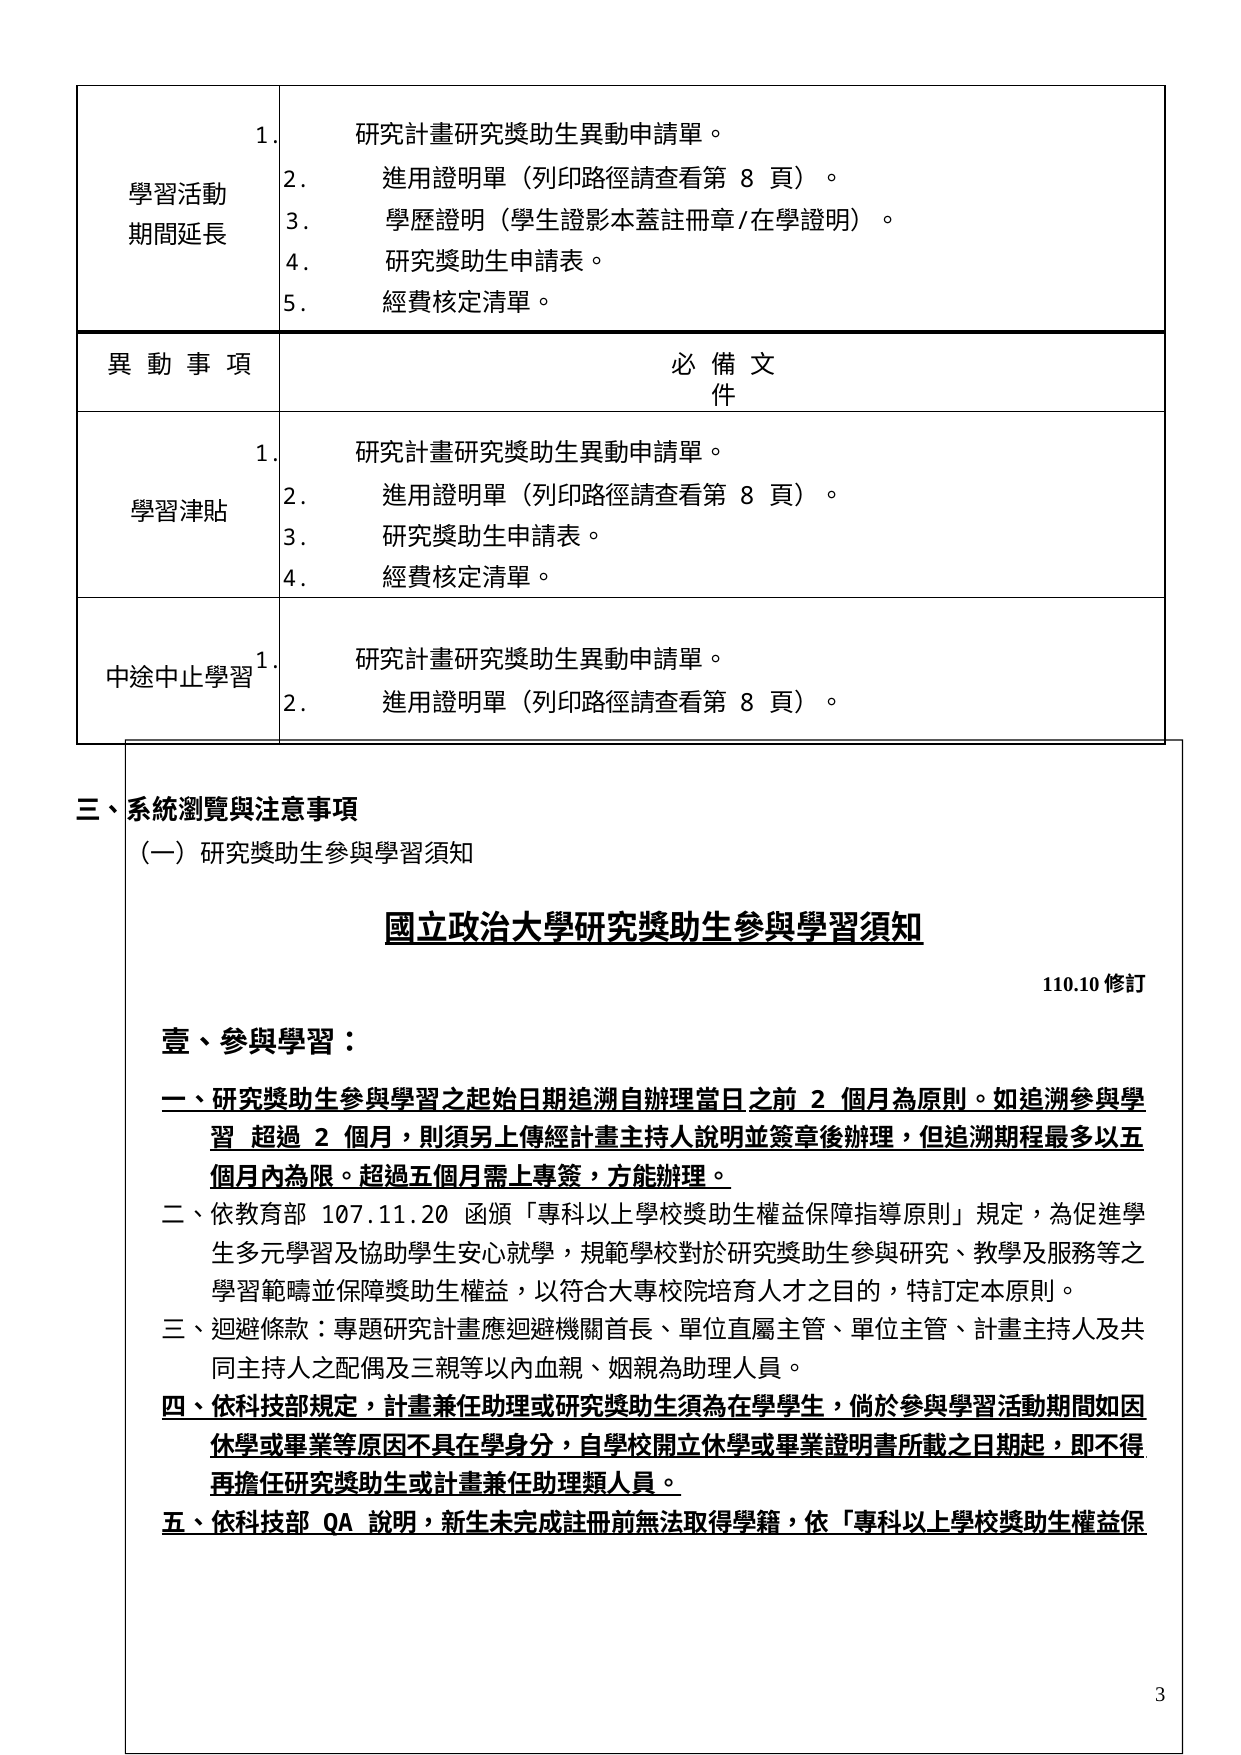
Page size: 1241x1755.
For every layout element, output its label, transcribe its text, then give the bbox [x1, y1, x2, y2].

table_cell 學習津貼 [78, 412, 279, 597]
table_cell 研究計畫研究獎助生異動申請單。 進用證明單（列印路徑請查看第 8 頁）。 [280, 598, 1164, 739]
table_header 異 動 事 項 [78, 334, 279, 411]
table_cell 學習活動期間延長 [78, 86, 279, 329]
text 休學或畢業等原因不具在學身分，自學校開立休學或畢業證明書所載之日期起，即不得再擔任研究獎助生或計畫兼任助理類人員。 [162, 1420, 1147, 1500]
text 五、依科技部 QA 說明，新生未完成註冊前無法取得學籍，依「專科以上學校獎助生權益保 [162, 1502, 1147, 1533]
text （一）研究獎助生參與學習須知 [126, 833, 1181, 869]
text 國立政治大學研究獎助生參與學習須知 [308, 901, 1001, 949]
text 四、依科技部規定，計畫兼任助理或研究獎助生須為在學學生，倘於參與學習活動期間如因 [162, 1387, 1147, 1418]
subtitle 三、系統瀏覽與注意事項 [1184, 788, 1199, 827]
text 二、依教育部 107.11.20 函頒「專科以上學校獎助生權益保障指導原則」規定，為促進學生多元學習及協助學生安心就學，規範學校對於研究獎助生參與研究、教學及服務等之學習範疇並保障獎助生權益，以符合大專校院培育人才之目的，特訂定本原則。 [162, 1195, 1147, 1308]
table_cell 研究計畫研究獎助生異動申請單。 進用證明單（列印路徑請查看第 8 頁）。 學歷證明（學生證影本蓋註冊章/在學證明）。 研究獎助生申請表。 經費核定清單。 [280, 86, 1164, 329]
text 110.10 修訂 [126, 968, 1147, 998]
table_header 必 備 文 件 [280, 334, 1164, 411]
text [1184, 833, 1199, 869]
text [62, 968, 124, 998]
subtitle 三、系統瀏覽與注意事項 [126, 788, 1181, 827]
table_cell 中途中止學習 [78, 598, 279, 743]
subtitle 壹、參與學習： [162, 1019, 1181, 1061]
table_cell 研究計畫研究獎助生異動申請單。 進用證明單（列印路徑請查看第 8 頁）。 研究獎助生申請表。 經費核定清單。 [280, 412, 1164, 597]
subtitle 三、系統瀏覽與注意事項 [75, 788, 124, 827]
text 一、研究獎助生參與學習之起始日期追溯自辦理當日之前 2 個月為原則。如追溯參與學習 超過 2 個月，則須另上傳經計畫主持人說明並簽章後辦理，但追溯期程最多以五個月內為限。超過五個月需上專簽，方能辦理。 [162, 1079, 1147, 1192]
subtitle [1184, 1019, 1199, 1061]
text 三、迴避條款：專題研究計畫應迴避機關首長、單位直屬主管、單位主管、計畫主持人及共同主持人之配偶及三親等以內血親、姻親為助理人員。 [162, 1310, 1147, 1384]
